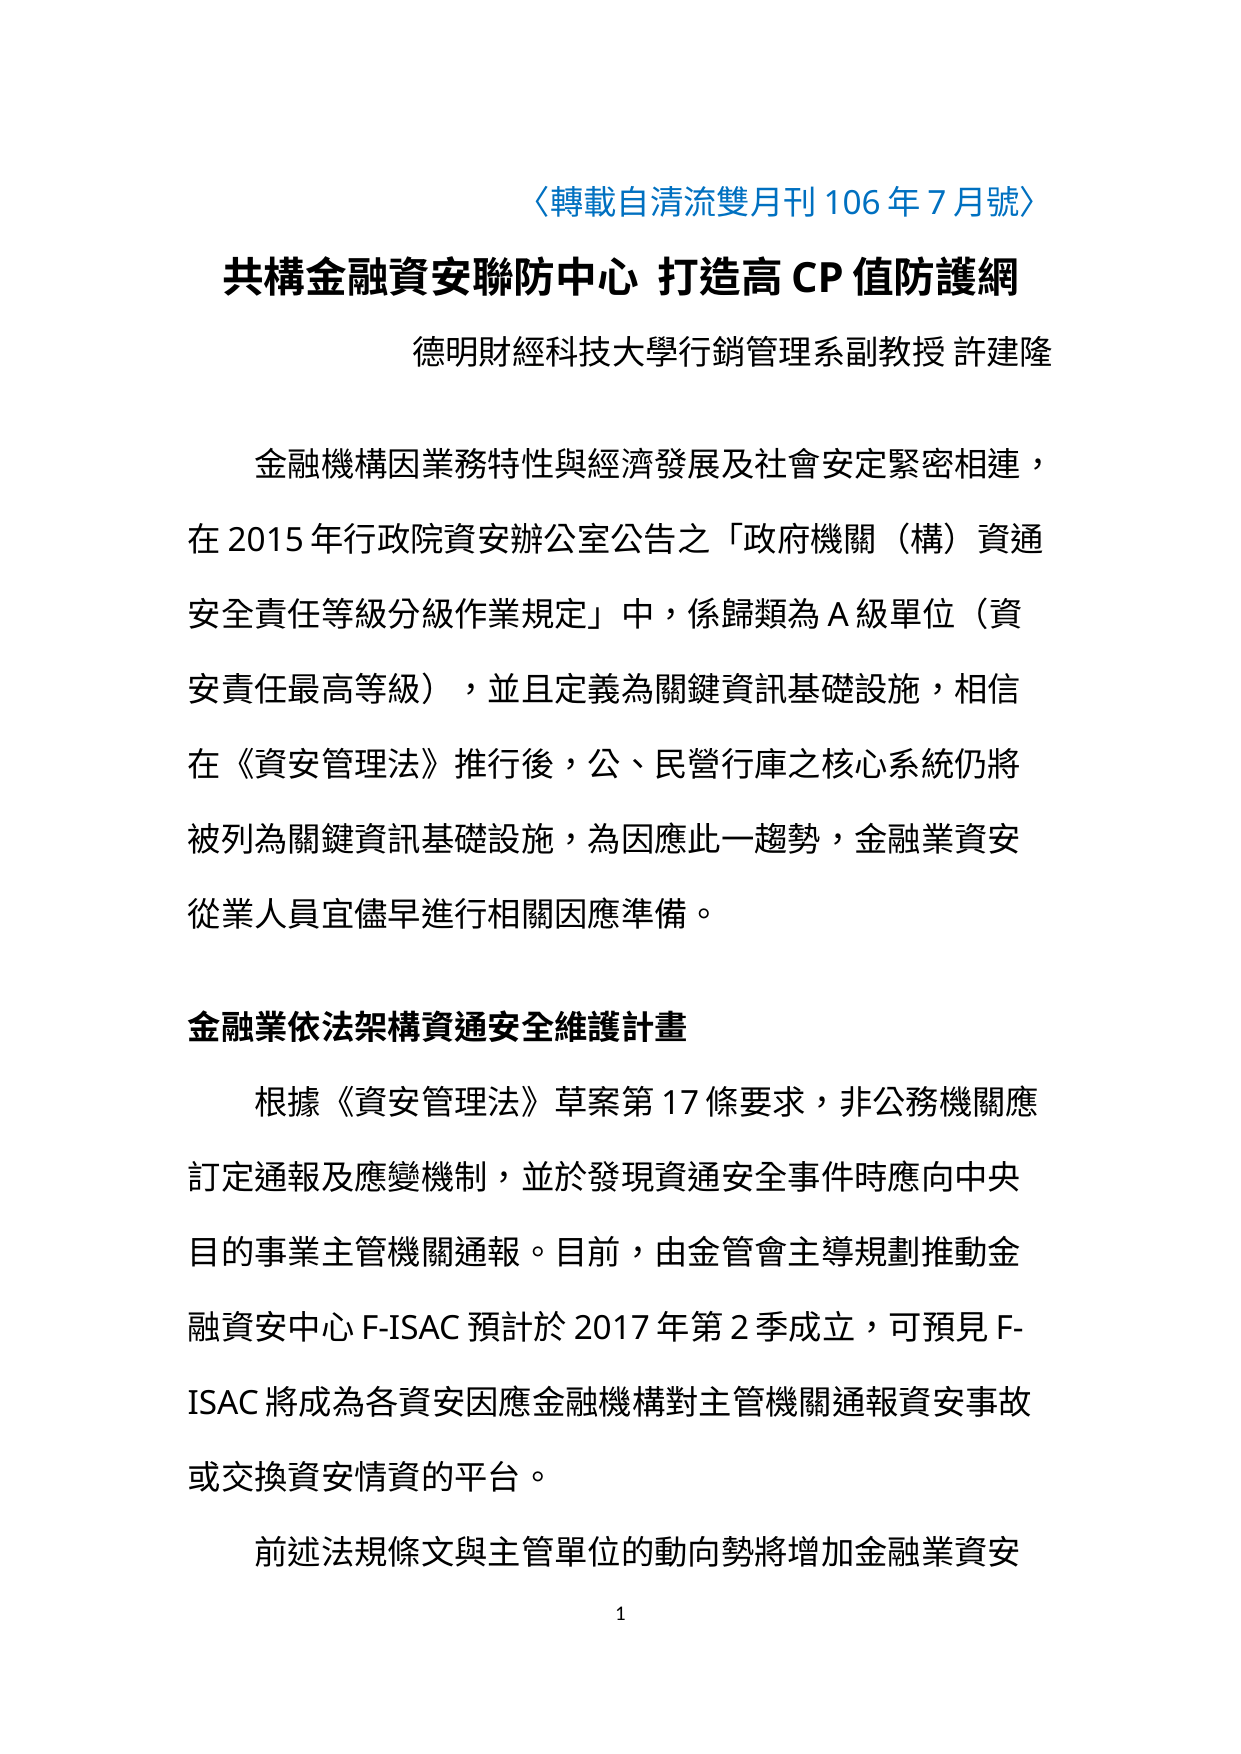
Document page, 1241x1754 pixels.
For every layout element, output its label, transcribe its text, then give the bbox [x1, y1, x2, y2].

text 根據《資安管理法》草案第17條要求，非公務機關應訂定通報及應變機制，並於發現資通安全事件時應向中央目的事業主管機關通報。目前，由金管會主導規劃推動金融資安中心F-ISAC預計於2017年第2季成立，可預見F-ISAC將成為各資安因應金融機構對主管機關通報資安事故或交換資安情資的平台。 [187, 1062, 1053, 1512]
text 金融機構因業務特性與經濟發展及社會安定緊密相連，在2015年行政院資安辦公室公告之「政府機關（構）資通安全責任等級分級作業規定」中，係歸類為A級單位（資安責任最高等級），並且定義為關鍵資訊基礎設施，相信在《資安管理法》推行後，公、民營行庫之核心系統仍將被列為關鍵資訊基礎設施，為因應此一趨勢，金融業資安從業人員宜儘早進行相關因應準備。 [187, 425, 1053, 950]
text 〈轉載自清流雙月刊106年7月號〉 [187, 162, 1053, 237]
text 金融業依法架構資通安全維護計畫 [187, 987, 1053, 1062]
text 共構金融資安聯防中心 打造高CP值防護網 [187, 237, 1053, 312]
text 德明財經科技大學行銷管理系副教授 許建隆 [187, 312, 1053, 387]
text 前述法規條文與主管單位的動向勢將增加金融業資安 [187, 1512, 1053, 1587]
